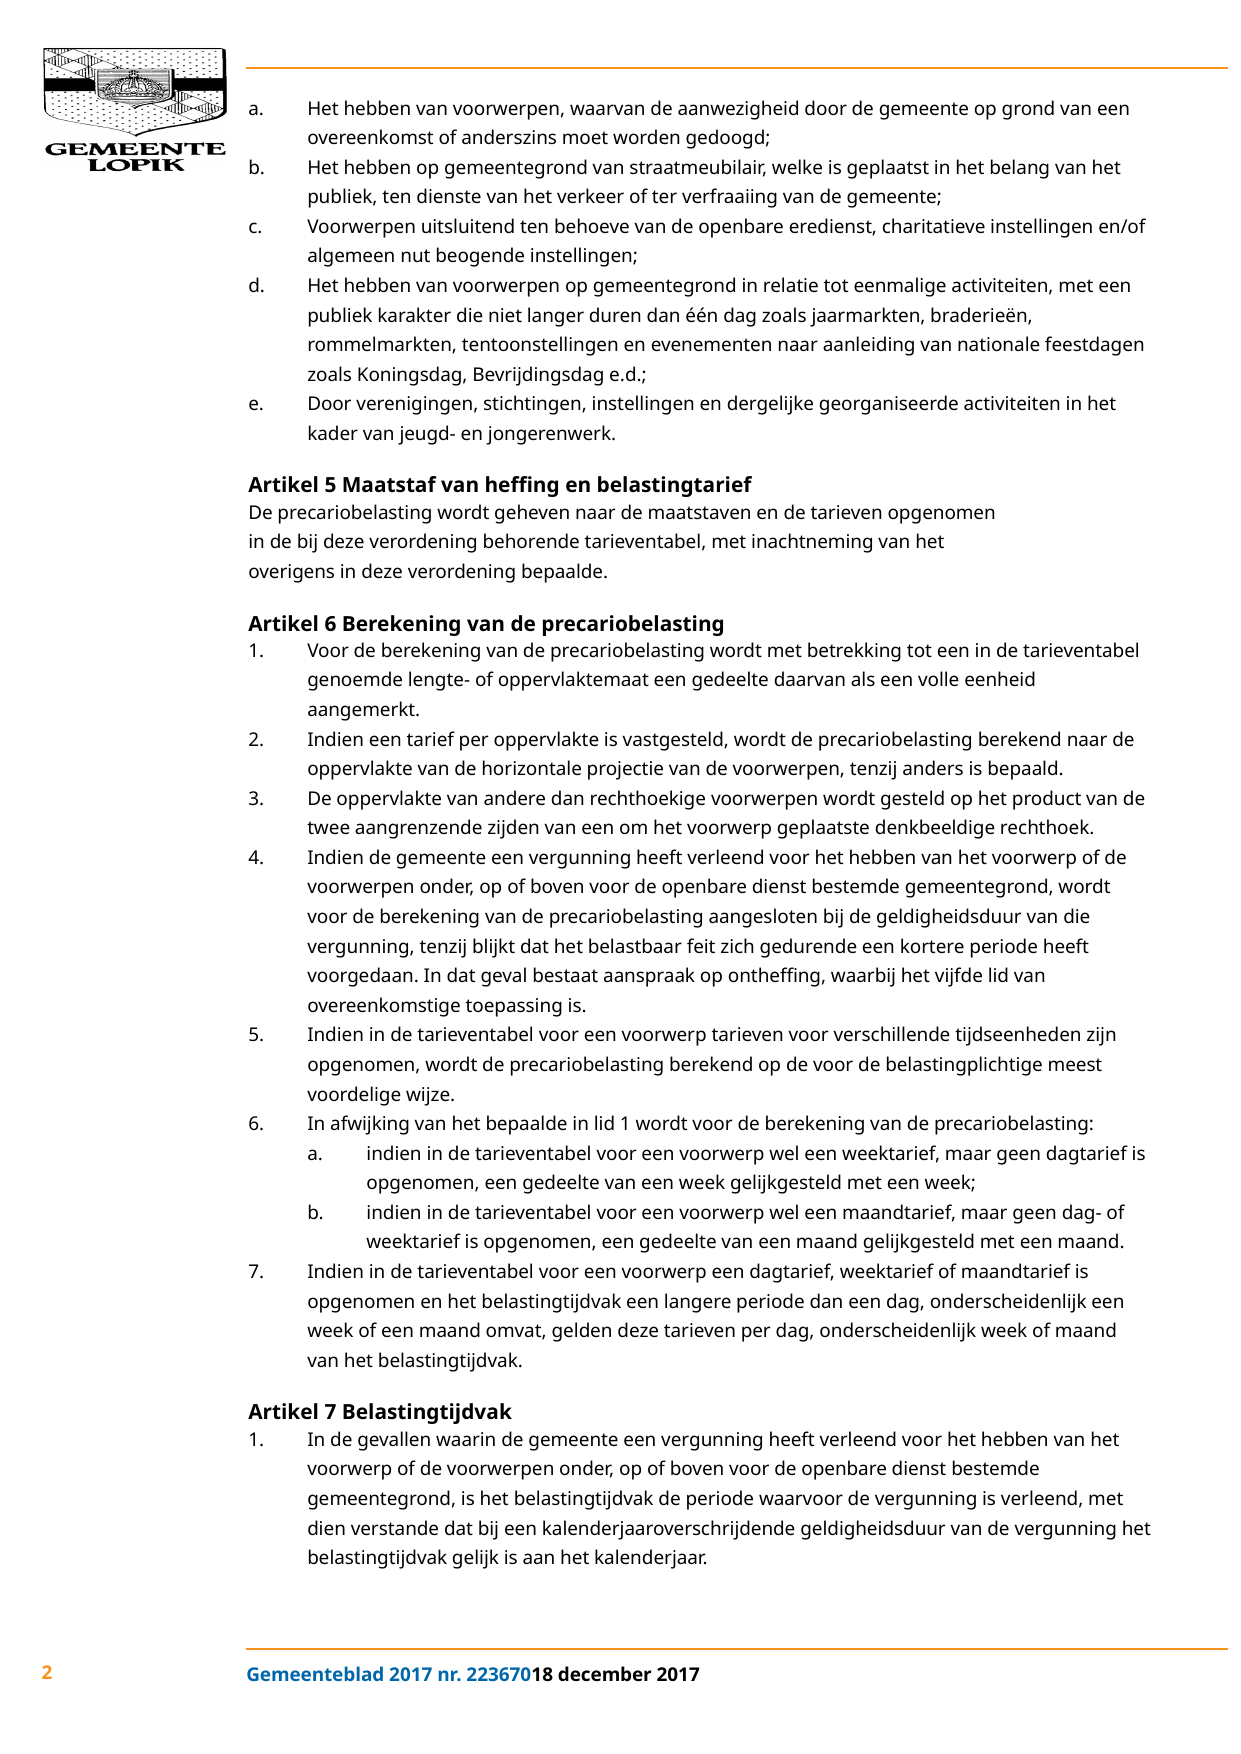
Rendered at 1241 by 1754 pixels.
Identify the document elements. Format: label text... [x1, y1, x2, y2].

list In afwijking van het bepaalde in lid 1 wordt voor de berekening van de precariobelasting: [248, 1110, 1152, 1136]
list Het hebben van voorwerpen, waarvan de aanwezigheid door de gemeente op grond van een overeenkomst of anderszins moet worden gedoogd; [248, 95, 1152, 150]
list indien in de tarieventabel voor een voorwerp wel een weektarief, maar geen dagtarief is opgenomen, een gedeelte van een week gelijkgesteld met een week; [307, 1140, 1152, 1195]
list In de gevallen waarin de gemeente een vergunning heeft verleend voor het hebben van het voorwerp of de voorwerpen onder, op of boven voor de openbare dienst bestemde gemeentegrond, is het belastingtijdvak de periode waarvoor de vergunning is verleend, met dien verstande dat bij een kalenderjaaroverschrijdende geldigheidsduur van de vergunning het belastingtijdvak gelijk is aan het kalenderjaar. [248, 1426, 1152, 1570]
text overigens in deze verordening bepaalde. [248, 558, 1152, 584]
list Indien in de tarieventabel voor een voorwerp een dagtarief, weektarief of maandtarief is opgenomen en het belastingtijdvak een langere periode dan een dag, onderscheidenlijk een week of een maand omvat, gelden deze tarieven per dag, onderscheidenlijk week of maand van het belastingtijdvak. [248, 1258, 1152, 1373]
text Artikel 5 Maatstaf van heffing en belastingtarief [248, 471, 1152, 499]
list Het hebben van voorwerpen op gemeentegrond in relatie tot eenmalige activiteiten, met een publiek karakter die niet langer duren dan één dag zoals jaarmarkten, braderieën, rommelmarkten, tentoonstellingen en evenementen naar aanleiding van nationale feestdagen zoals Koningsdag, Bevrijdingsdag e.d.; [248, 272, 1152, 387]
list De oppervlakte van andere dan rechthoekige voorwerpen wordt gesteld op het product van de twee aangrenzende zijden van een om het voorwerp geplaatste denkbeeldige rechthoek. [248, 785, 1152, 840]
text De precariobelasting wordt geheven naar de maatstaven en de tarieven opgenomen [248, 499, 1152, 525]
list Het hebben op gemeentegrond van straatmeubilair, welke is geplaatst in het belang van het publiek, ten dienste van het verkeer of ter verfraaiing van de gemeente; [248, 154, 1152, 209]
list Indien de gemeente een vergunning heeft verleend voor het hebben van het voorwerp of de voorwerpen onder, op of boven voor de openbare dienst bestemde gemeentegrond, wordt voor de berekening van de precariobelasting aangesloten bij de geldigheidsduur van die vergunning, tenzij blijkt dat het belastbaar feit zich gedurende een kortere periode heeft voorgedaan. In dat geval bestaat aanspraak op ontheffing, waarbij het vijfde lid van overeenkomstige toepassing is. [248, 844, 1152, 1018]
picture [41, 47, 231, 172]
list Door verenigingen, stichtingen, instellingen en dergelijke georganiseerde activiteiten in het kader van jeugd- en jongerenwerk. [248, 391, 1152, 446]
text in de bij deze verordening behorende tarieventabel, met inachtneming van het [248, 529, 1152, 554]
list Voor de berekening van de precariobelasting wordt met betrekking tot een in de tarieventabel genoemde lengte- of oppervlaktemaat een gedeelte daarvan als een volle eenheid aangemerkt. [248, 637, 1152, 722]
list Indien een tarief per oppervlakte is vastgesteld, wordt de precariobelasting berekend naar de oppervlakte van de horizontale projectie van de voorwerpen, tenzij anders is bepaald. [248, 726, 1152, 781]
text Artikel 6 Berekening van de precariobelasting [248, 609, 1152, 637]
list Indien in de tarieventabel voor een voorwerp tarieven voor verschillende tijdseenheden zijn opgenomen, wordt de precariobelasting berekend op de voor de belastingplichtige meest voordelige wijze. [248, 1022, 1152, 1107]
text Artikel 7 Belastingtijdvak [248, 1397, 1152, 1426]
list Voorwerpen uitsluitend ten behoeve van de openbare eredienst, charitatieve instellingen en/of algemeen nut beogende instellingen; [248, 213, 1152, 268]
list indien in de tarieventabel voor een voorwerp wel een maandtarief, maar geen dag- of weektarief is opgenomen, een gedeelte van een maand gelijkgesteld met een maand. [307, 1199, 1152, 1254]
